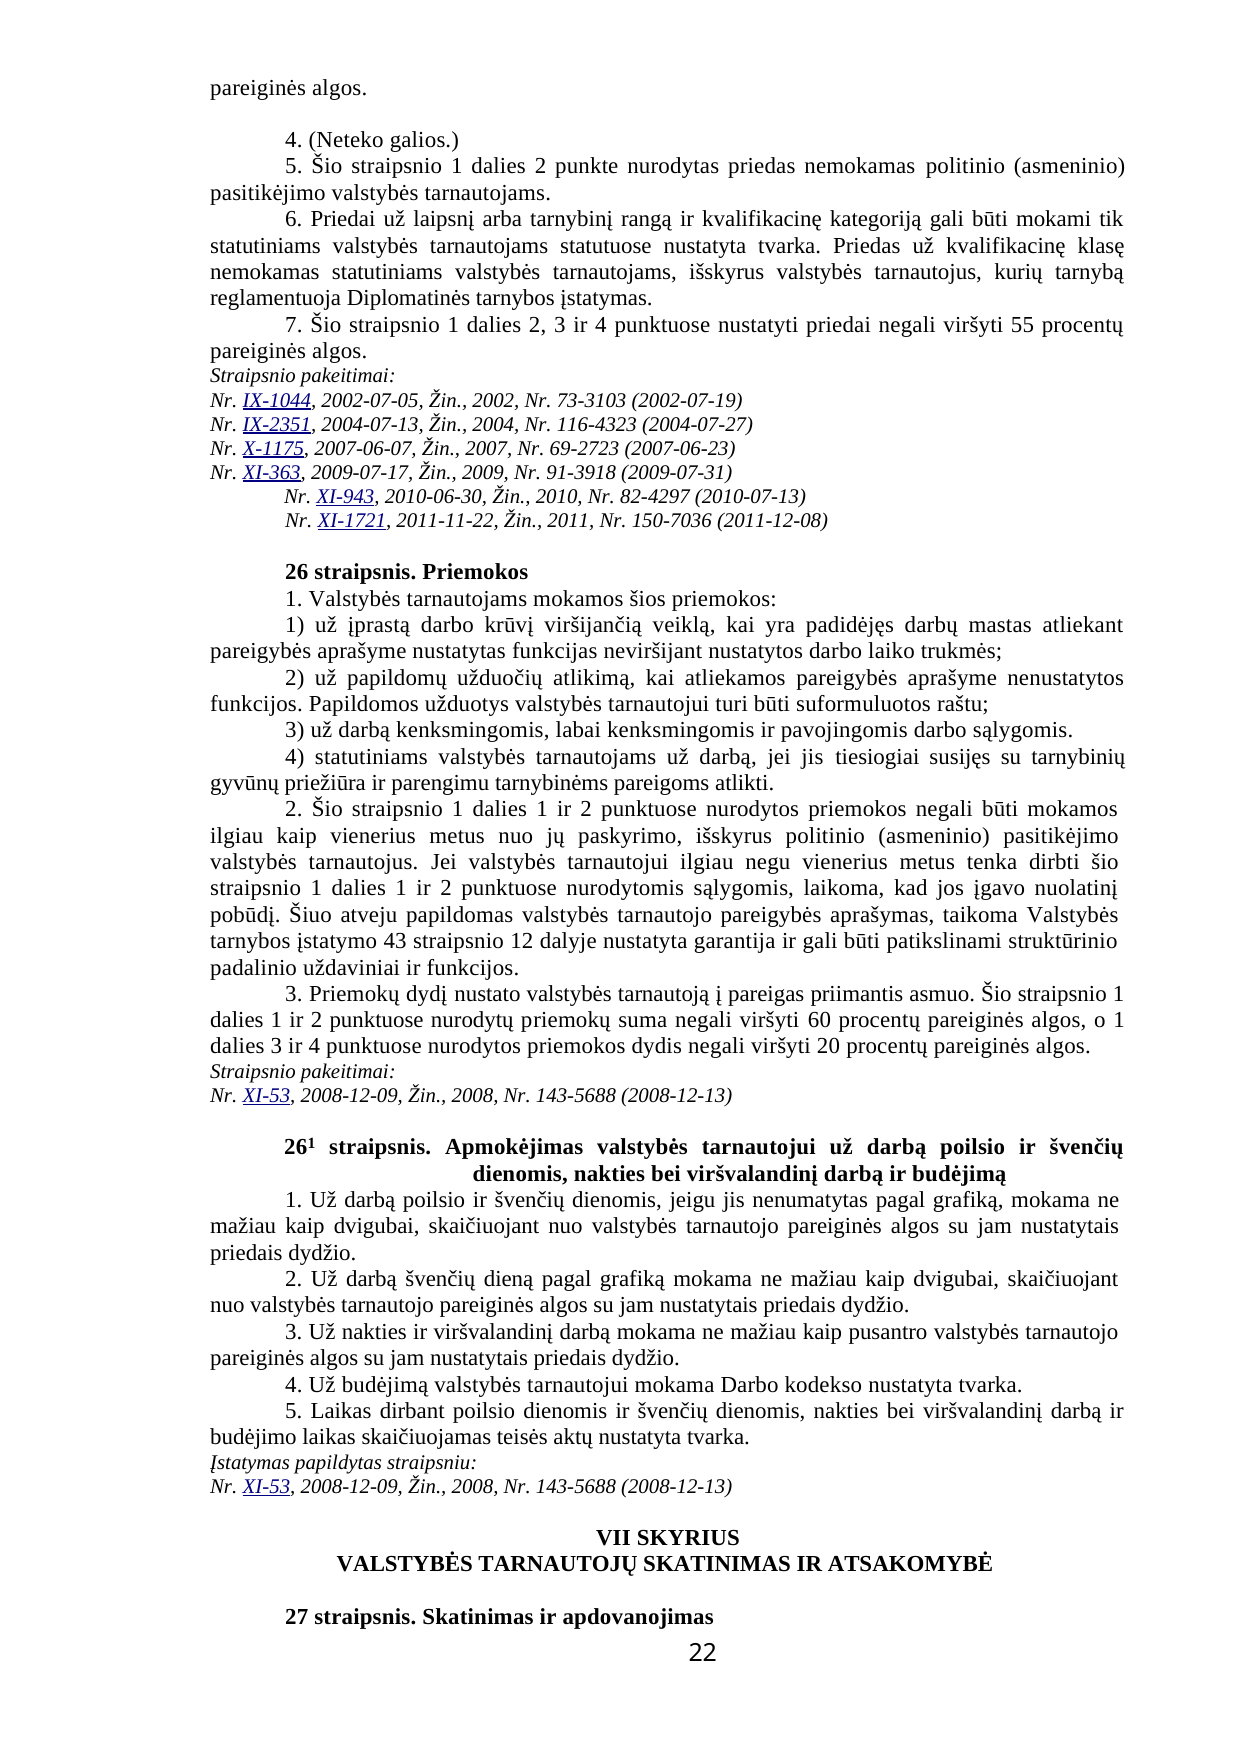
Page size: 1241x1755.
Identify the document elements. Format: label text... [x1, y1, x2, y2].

text 27 straipsnis. Skatinimas ir apdovanojimas [210, 1603, 1126, 1629]
text 7. Šio straipsnio 1 dalies 2, 3 ir 4 punktuose nustatyti priedai negali viršyti 55 procentų pareiginės algos. [210, 311, 1126, 363]
text 2. Šio straipsnio 1 dalies 1 ir 2 punktuose nurodytos priemokos negali būti mokamos ilgiau kaip vienerius metus nuo jų paskyrimo, išskyrus politinio (asmeninio) pasitikėjimo valstybės tarnautojus. Jei valstybės tarnautojui ilgiau negu vienerius metus tenka dirbti šio straipsnio 1 dalies 1 ir 2 punktuose nurodytomis sąlygomis, laikoma, kad jos įgavo nuolatinį pobūdį. Šiuo atveju papildomas valstybės tarnautojo pareigybės aprašymas, taikoma Valstybės tarnybos įstatymo 43 straipsnio 12 dalyje nustatyta garantija ir gali būti patikslinami struktūrinio padalinio uždaviniai ir funkcijos. [210, 795, 1120, 980]
text Nr. XI-943, 2010-06-30, Žin., 2010, Nr. 82-4297 (2010-07-13) [210, 484, 1120, 508]
text 1. Už darbą poilsio ir švenčių dienomis, jeigu jis nenumatytas pagal grafiką, mokama ne mažiau kaip dvigubai, skaičiuojant nuo valstybės tarnautojo pareiginės algos su jam nustatytais priedais dydžio. [210, 1186, 1120, 1265]
text Nr. XI-1721, 2011-11-22, Žin., 2011, Nr. 150-7036 (2011-12-08) [285, 508, 1120, 532]
text pareiginės algos. [210, 73, 1126, 100]
text 4. Už budėjimą valstybės tarnautojui mokama Darbo kodekso nustatyta tvarka. [210, 1371, 1120, 1397]
text 2) už papildomų užduočių atlikimą, kai atliekamos pareigybės aprašyme nenustatytos funkcijos. Papildomos užduotys valstybės tarnautojui turi būti suformuluotos raštu; [210, 664, 1126, 716]
text 1) už įprastą darbo krūvį viršijančią veiklą, kai yra padidėjęs darbų mastas atliekant pareigybės aprašyme nustatytas funkcijas neviršijant nustatytos darbo laiko trukmės; [210, 611, 1126, 664]
text Nr. X-1175, 2007-06-07, Žin., 2007, Nr. 69-2723 (2007-06-23) [210, 436, 1120, 460]
text Įstatymas papildytas straipsniu: [210, 1450, 1126, 1474]
subtitle VALSTYBĖS TARNAUTOJŲ SKATINIMAS IR ATSAKOMYBĖ [210, 1551, 1126, 1577]
text 5. Šio straipsnio 1 dalies 2 punkte nurodytas priedas nemokamas politinio (asmeninio) pasitikėjimo valstybės tarnautojams. [210, 153, 1126, 205]
text 5. Laikas dirbant poilsio dienomis ir švenčių dienomis, nakties bei viršvalandinį darbą ir budėjimo laikas skaičiuojamas teisės aktų nustatyta tvarka. [210, 1397, 1126, 1450]
text 4) statutiniams valstybės tarnautojams už darbą, jei jis tiesiogiai susijęs su tarnybinių gyvūnų priežiūra ir parengimu tarnybinėms pareigoms atlikti. [210, 743, 1126, 795]
subtitle VII SKYRIUS [210, 1524, 1126, 1551]
text 2. Už darbą švenčių dieną pagal grafiką mokama ne mažiau kaip dvigubai, skaičiuojant nuo valstybės tarnautojo pareiginės algos su jam nustatytais priedais dydžio. [210, 1265, 1120, 1318]
text Nr. XI-53, 2008-12-09, Žin., 2008, Nr. 143-5688 (2008-12-13) [210, 1083, 1120, 1107]
text Nr. XI-53, 2008-12-09, Žin., 2008, Nr. 143-5688 (2008-12-13) [210, 1474, 1120, 1498]
text Nr. IX-1044, 2002-07-05, Žin., 2002, Nr. 73-3103 (2002-07-19) [210, 387, 1126, 412]
text 261 straipsnis. Apmokėjimas valstybės tarnautojui už darbą poilsio ir švenčių dienomis, nakties bei viršvalandinį darbą ir budėjimą [284, 1133, 1126, 1186]
text Nr. IX-2351, 2004-07-13, Žin., 2004, Nr. 116-4323 (2004-07-27) [210, 412, 1120, 436]
text 4. (Neteko galios.) [210, 126, 1126, 153]
text Straipsnio pakeitimai: [210, 363, 1126, 387]
text 3) už darbą kenksmingomis, labai kenksmingomis ir pavojingomis darbo sąlygomis. [210, 716, 1126, 743]
text 6. Priedai už laipsnį arba tarnybinį rangą ir kvalifikacinę kategoriją gali būti mokami tik statutiniams valstybės tarnautojams statutuose nustatyta tvarka. Priedas už kvalifikacinę klasę nemokamas statutiniams valstybės tarnautojams, išskyrus valstybės tarnautojus, kurių tarnybą reglamentuoja Diplomatinės tarnybos įstatymas. [210, 205, 1126, 311]
text Nr. XI-363, 2009-07-17, Žin., 2009, Nr. 91-3918 (2009-07-31) [210, 460, 1120, 484]
text 26 straipsnis. Priemokos [210, 558, 1126, 584]
text Straipsnio pakeitimai: [210, 1059, 1126, 1083]
text 3. Už nakties ir viršvalandinį darbą mokama ne mažiau kaip pusantro valstybės tarnautojo pareiginės algos su jam nustatytais priedais dydžio. [210, 1318, 1120, 1371]
text 3. Priemokų dydį nustato valstybės tarnautoją į pareigas priimantis asmuo. Šio straipsnio 1 dalies 1 ir 2 punktuose nurodytų priemokų suma negali viršyti 60 procentų pareiginės algos, o 1 dalies 3 ir 4 punktuose nurodytos priemokos dydis negali viršyti 20 procentų pareiginės algos. [210, 980, 1126, 1059]
text 1. Valstybės tarnautojams mokamos šios priemokos: [210, 584, 1126, 611]
